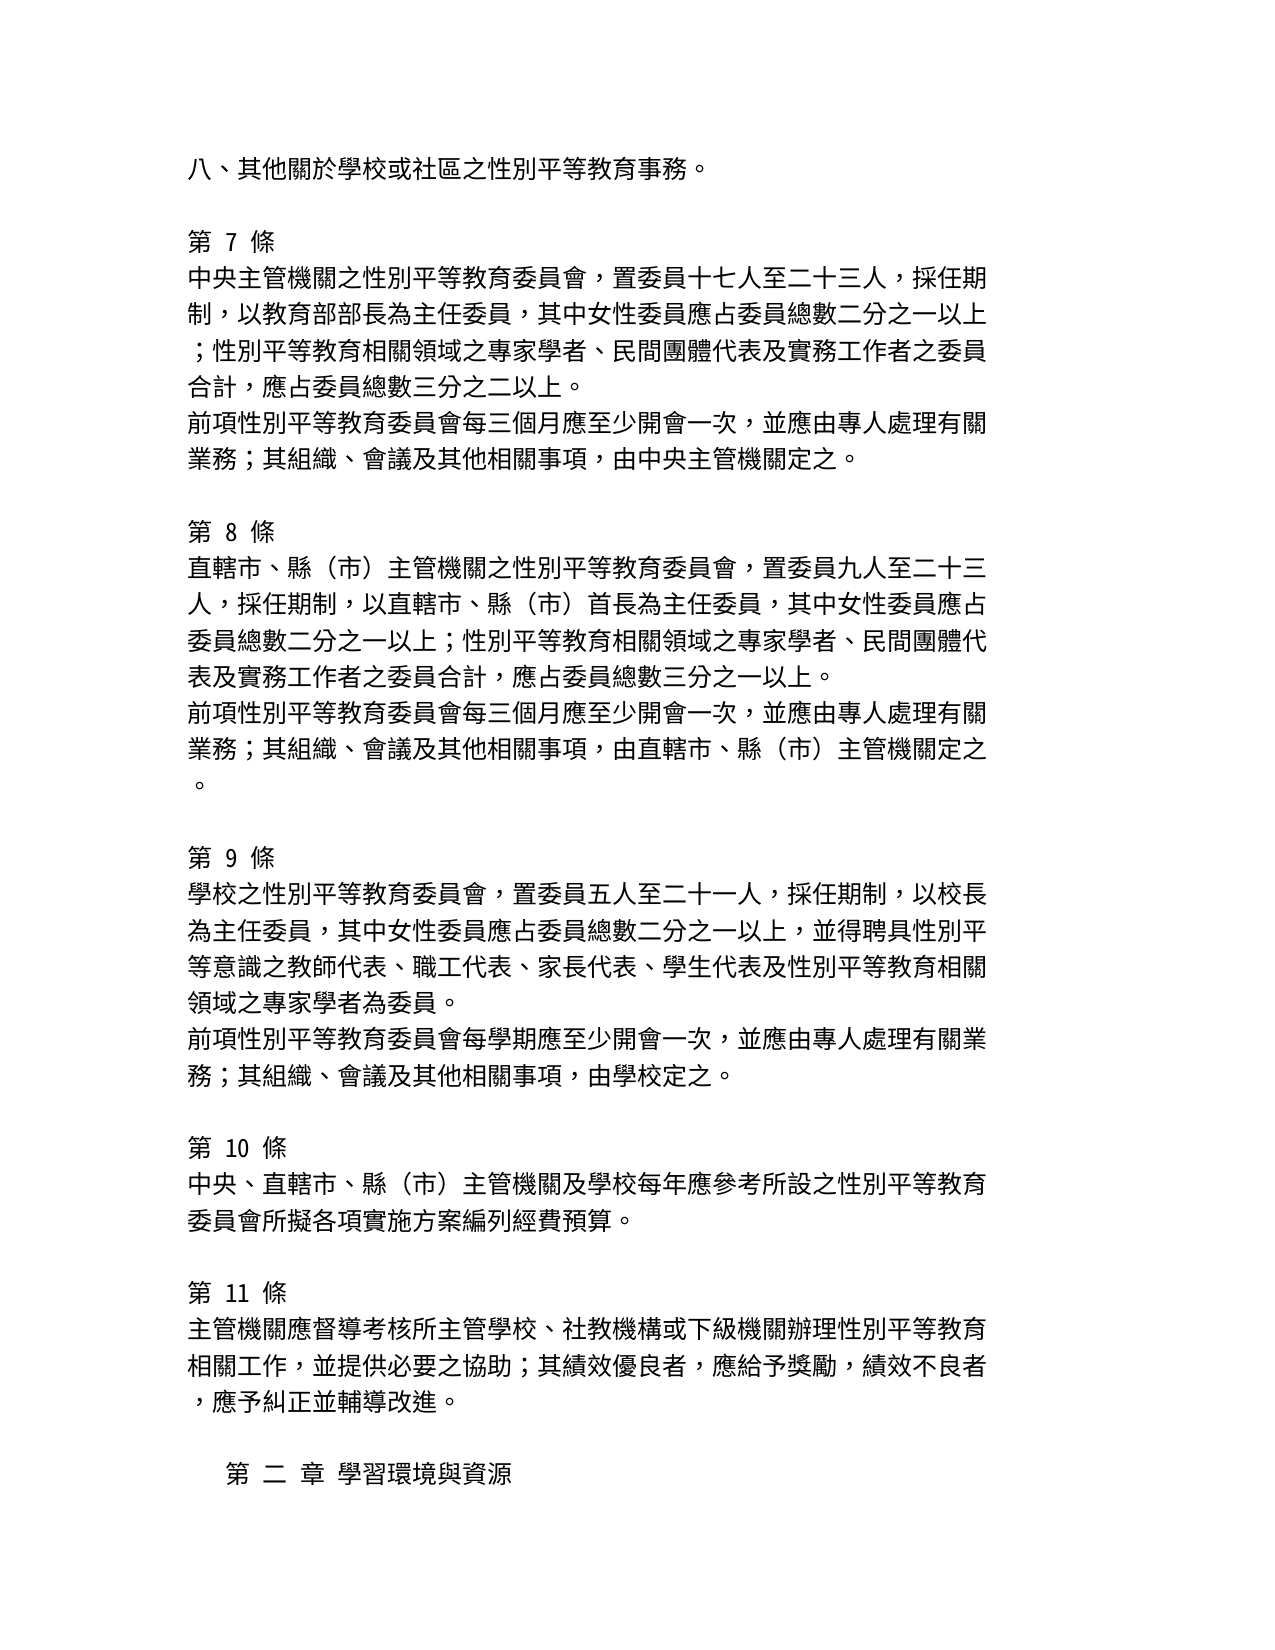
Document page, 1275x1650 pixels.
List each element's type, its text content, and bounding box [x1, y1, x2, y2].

text 領域之專家學者為委員。 [187, 984, 1087, 1020]
text 直轄市、縣（市）主管機關之性別平等教育委員會，置委員九人至二十三 [187, 549, 1087, 585]
text 第 9 條 [187, 839, 1087, 875]
text 業務；其組織、會議及其他相關事項，由中央主管機關定之。 [187, 440, 1087, 476]
text 。 [187, 766, 1087, 802]
text ；性別平等教育相關領域之專家學者、民間團體代表及實務工作者之委員 [187, 331, 1087, 367]
text 第 7 條 [187, 222, 1087, 259]
text 相關工作，並提供必要之協助；其績效優良者，應給予獎勵，績效不良者 [187, 1346, 1087, 1382]
text 第 8 條 [187, 512, 1087, 549]
text 前項性別平等教育委員會每三個月應至少開會一次，並應由專人處理有關 [187, 694, 1087, 730]
text 中央、直轄市、縣（市）主管機關及學校每年應參考所設之性別平等教育 [187, 1165, 1087, 1201]
text 為主任委員，其中女性委員應占委員總數二分之一以上，並得聘具性別平 [187, 911, 1087, 947]
text 合計，應占委員總數三分之二以上。 [187, 367, 1087, 404]
text 前項性別平等教育委員會每學期應至少開會一次，並應由專人處理有關業 [187, 1020, 1087, 1056]
text 學校之性別平等教育委員會，置委員五人至二十一人，採任期制，以校長 [187, 875, 1087, 911]
text 八、其他關於學校或社區之性別平等教育事務。 [187, 150, 1087, 186]
text 主管機關應督導考核所主管學校、社教機構或下級機關辦理性別平等教育 [187, 1310, 1087, 1346]
text 業務；其組織、會議及其他相關事項，由直轄市、縣（市）主管機關定之 [187, 730, 1087, 766]
text 務；其組織、會議及其他相關事項，由學校定之。 [187, 1056, 1087, 1092]
text 前項性別平等教育委員會每三個月應至少開會一次，並應由專人處理有關 [187, 404, 1087, 440]
text 第 二 章 學習環境與資源 [187, 1455, 1087, 1491]
text 第 11 條 [187, 1274, 1087, 1310]
text 委員會所擬各項實施方案編列經費預算。 [187, 1201, 1087, 1237]
text 委員總數二分之一以上；性別平等教育相關領域之專家學者、民間團體代 [187, 621, 1087, 657]
text ，應予糾正並輔導改進。 [187, 1382, 1087, 1419]
text 表及實務工作者之委員合計，應占委員總數三分之一以上。 [187, 657, 1087, 694]
text 第 10 條 [187, 1129, 1087, 1165]
text 中央主管機關之性別平等教育委員會，置委員十七人至二十三人，採任期 [187, 259, 1087, 295]
text 制，以教育部部長為主任委員，其中女性委員應占委員總數二分之一以上 [187, 295, 1087, 331]
text 等意識之教師代表、職工代表、家長代表、學生代表及性別平等教育相關 [187, 947, 1087, 984]
text 人，採任期制，以直轄市、縣（市）首長為主任委員，其中女性委員應占 [187, 585, 1087, 621]
